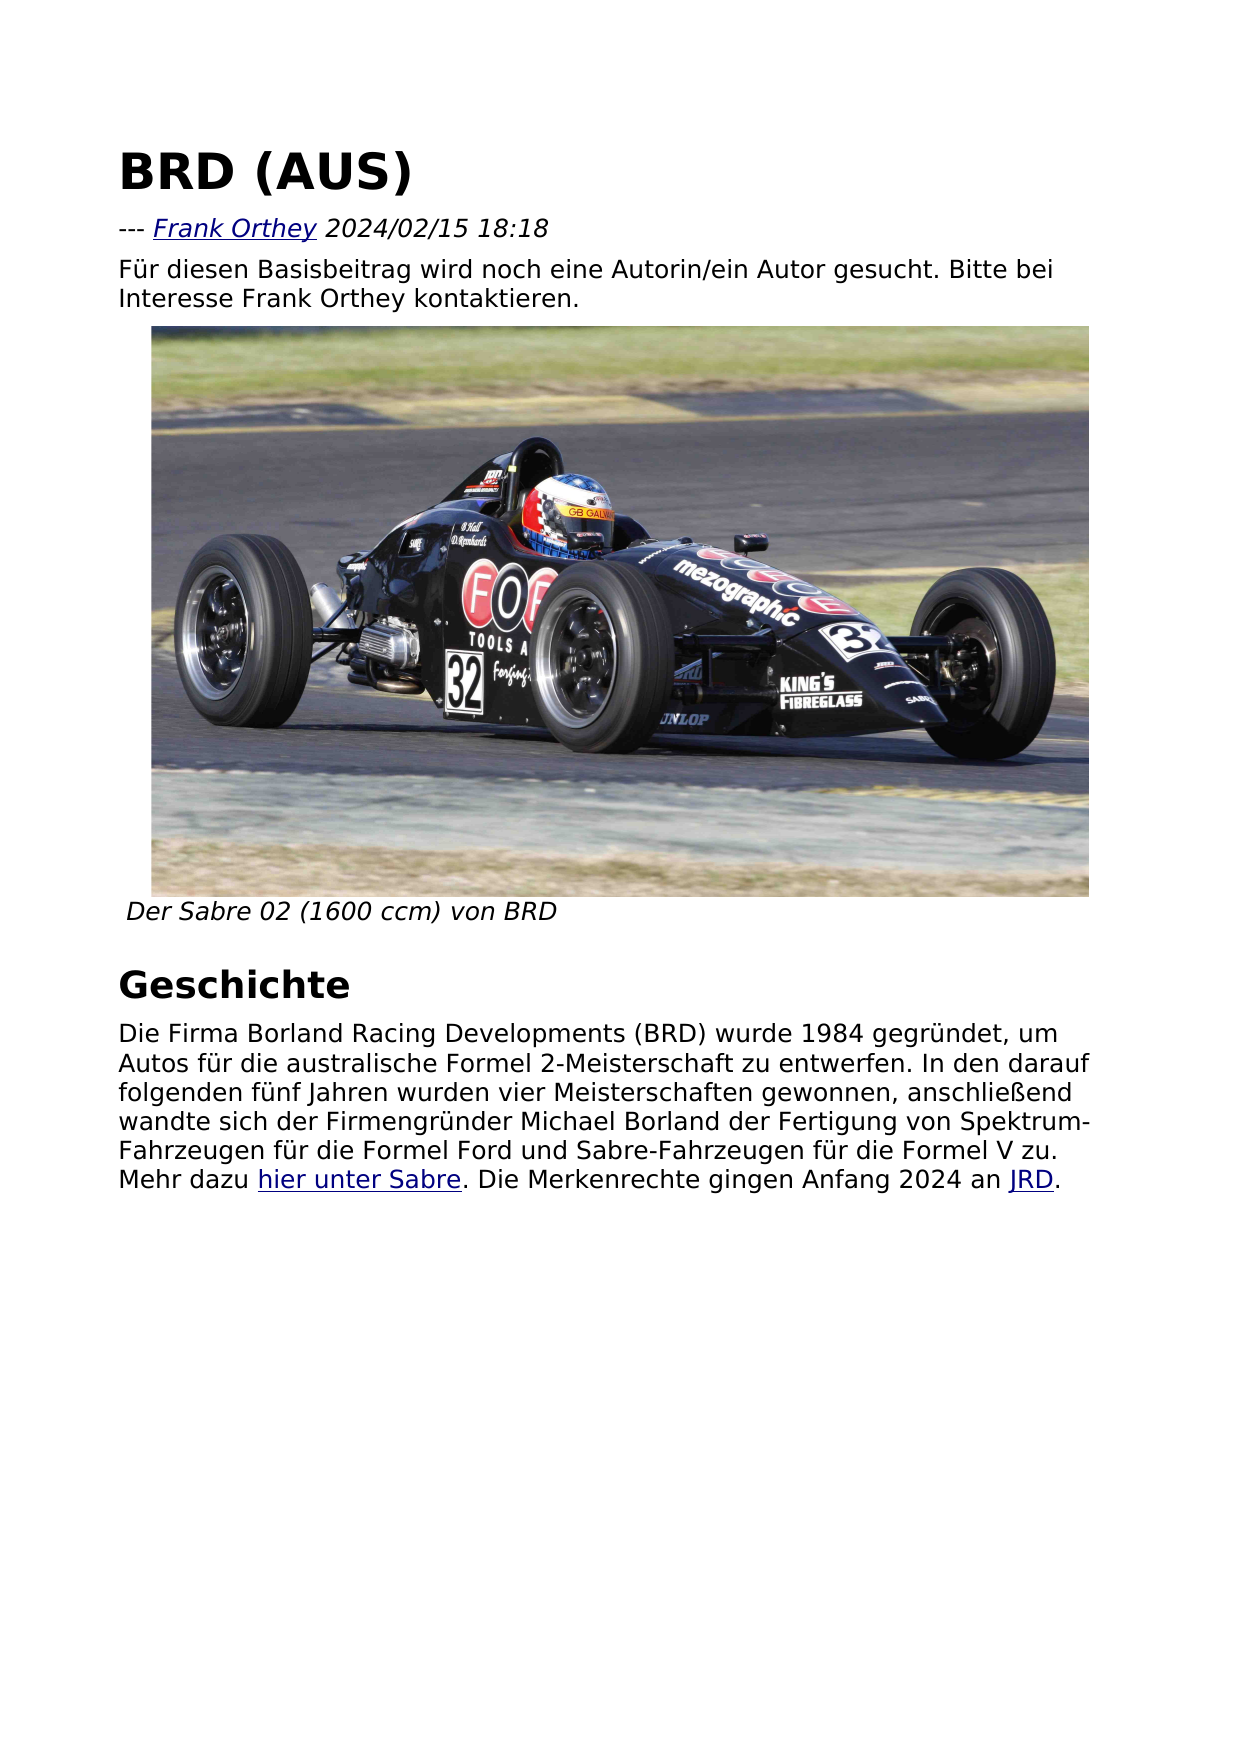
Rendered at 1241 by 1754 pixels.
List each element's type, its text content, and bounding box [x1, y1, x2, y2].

subtitle BRD (AUS) [118, 143, 1122, 201]
text Der Sabre 02 (1600 ccm) von BRD [118, 326, 1122, 926]
picture [151, 326, 1089, 897]
text Die Firma Borland Racing Developments (BRD) wurde 1984 gegründet, um Autos für die australische Formel 2-Meisterschaft zu entwerfen. In den darauf folgenden fünf Jahren wurden vier Meisterschaften gewonnen, anschließend wandte sich der Firmengründer Michael Borland der Fertigung von Spektrum-Fahrzeugen für die Formel Ford und Sabre-Fahrzeugen für die Formel V zu. Mehr dazu hier unter Sabre. Die Merkenrechte gingen Anfang 2024 an JRD. [118, 1020, 1122, 1195]
text Für diesen Basisbeitrag wird noch eine Autorin/ein Autor gesucht. Bitte bei Interesse Frank Orthey kontaktieren. [118, 256, 1122, 314]
text --- Frank Orthey 2024/02/15 18:18 [118, 214, 1122, 243]
subtitle Geschichte [118, 963, 1122, 1007]
